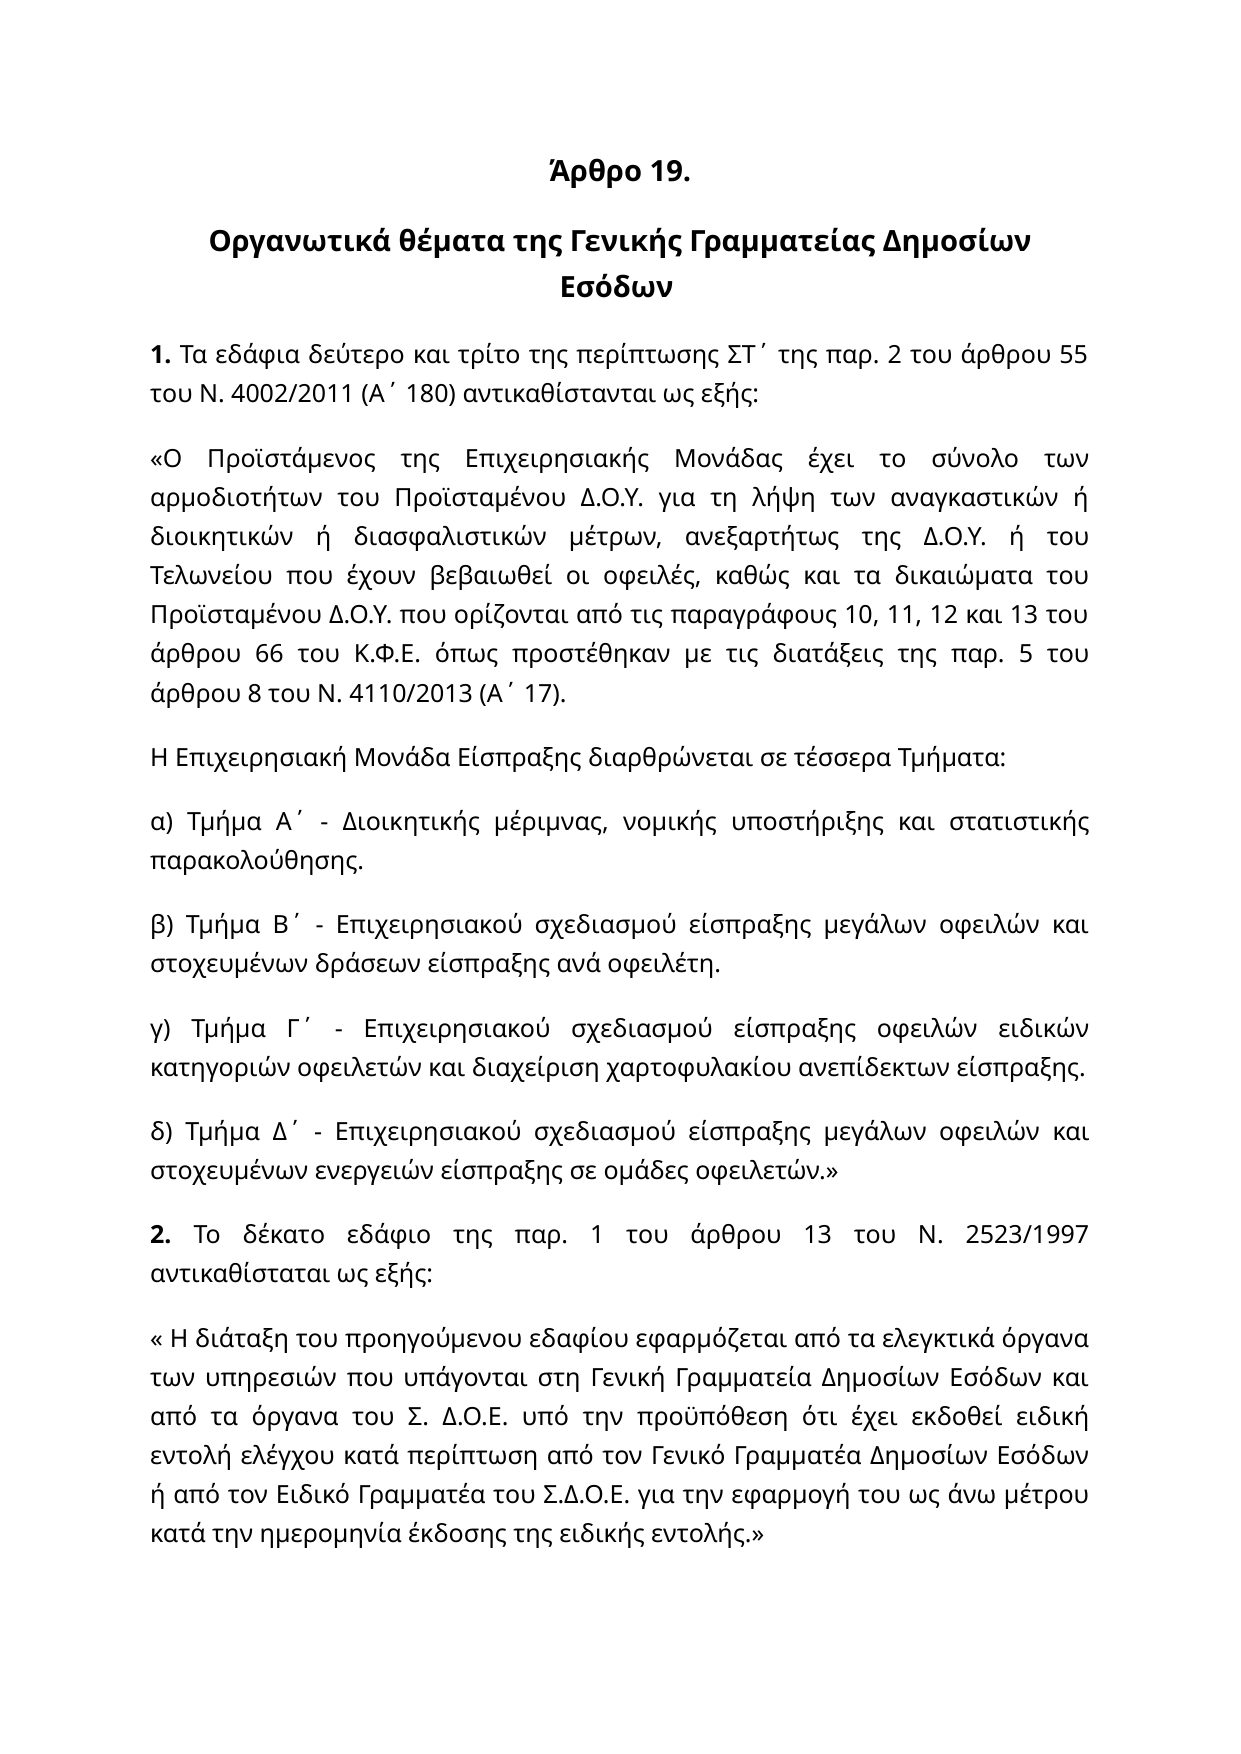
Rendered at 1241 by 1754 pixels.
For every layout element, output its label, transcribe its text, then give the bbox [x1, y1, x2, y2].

text « Η διάταξη του προηγούμενου εδαφίου εφαρμόζεται από τα ελεγκτικά όργανα των υπηρεσιών που υπάγονται στη Γενική Γραμματεία Δημοσίων Εσόδων και από τα όργανα του Σ. Δ.Ο.Ε. υπό την προϋπόθεση ότι έχει εκδοθεί ειδική εντολή ελέγχου κατά περίπτωση από τον Γενικό Γραμματέα Δημοσίων Εσόδων ή από τον Ειδικό Γραμματέα του Σ.Δ.Ο.Ε. για την εφαρμογή του ως άνω μέτρου κατά την ημερομηνία έκδοσης της ειδικής εντολής.» [150, 1320, 1090, 1550]
text γ) Τμήμα Γ΄ - Επιχειρησιακού σχεδιασμού είσπραξης οφειλών ειδικών κατηγοριών οφειλετών και διαχείριση χαρτοφυλακίου ανεπίδεκτων είσπραξης. [150, 1010, 1090, 1083]
text «Ο Προϊστάμενος της Επιχειρησιακής Μονάδας έχει το σύνολο των αρμοδιοτήτων του Προϊσταμένου Δ.Ο.Υ. για τη λήψη των αναγκαστικών ή διοικητικών ή διασφαλιστικών μέτρων, ανεξαρτήτως της Δ.Ο.Υ. ή του Τελωνείου που έχουν βεβαιωθεί οι οφειλές, καθώς και τα δικαιώματα του Προϊσταμένου Δ.Ο.Υ. που ορίζονται από τις παραγράφους 10, 11, 12 και 13 του άρθρου 66 του Κ.Φ.Ε. όπως προστέθηκαν με τις διατάξεις της παρ. 5 του άρθρου 8 του Ν. 4110/2013 (Α΄ 17). [150, 440, 1090, 709]
text β) Τμήμα Β΄ - Επιχειρησιακού σχεδιασμού είσπραξης μεγάλων οφειλών και στοχευμένων δράσεων είσπραξης ανά οφειλέτη. [150, 907, 1090, 980]
subtitle Άρθρο 19. [150, 150, 1090, 190]
text 2. Το δέκατο εδάφιο της παρ. 1 του άρθρου 13 του Ν. 2523/1997 αντικαθίσταται ως εξής: [150, 1217, 1090, 1290]
text α) Τμήμα Α΄ - Διοικητικής μέριμνας, νομικής υποστήριξης και στατιστικής παρακολούθησης. [150, 803, 1090, 877]
subtitle Οργανωτικά θέματα της Γενικής Γραμματείας Δημοσίων Εσόδων [150, 221, 1090, 306]
text δ) Τμήμα Δ΄ - Επιχειρησιακού σχεδιασμού είσπραξης μεγάλων οφειλών και στοχευμένων ενεργειών είσπραξης σε ομάδες οφειλετών.» [150, 1113, 1090, 1187]
text Η Επιχειρησιακή Μονάδα Είσπραξης διαρθρώνεται σε τέσσερα Τμήματα: [150, 739, 1090, 773]
text 1. Τα εδάφια δεύτερο και τρίτο της περίπτωσης ΣΤ΄ της παρ. 2 του άρθρου 55 του Ν. 4002/2011 (Α΄ 180) αντικαθίστανται ως εξής: [150, 337, 1090, 410]
